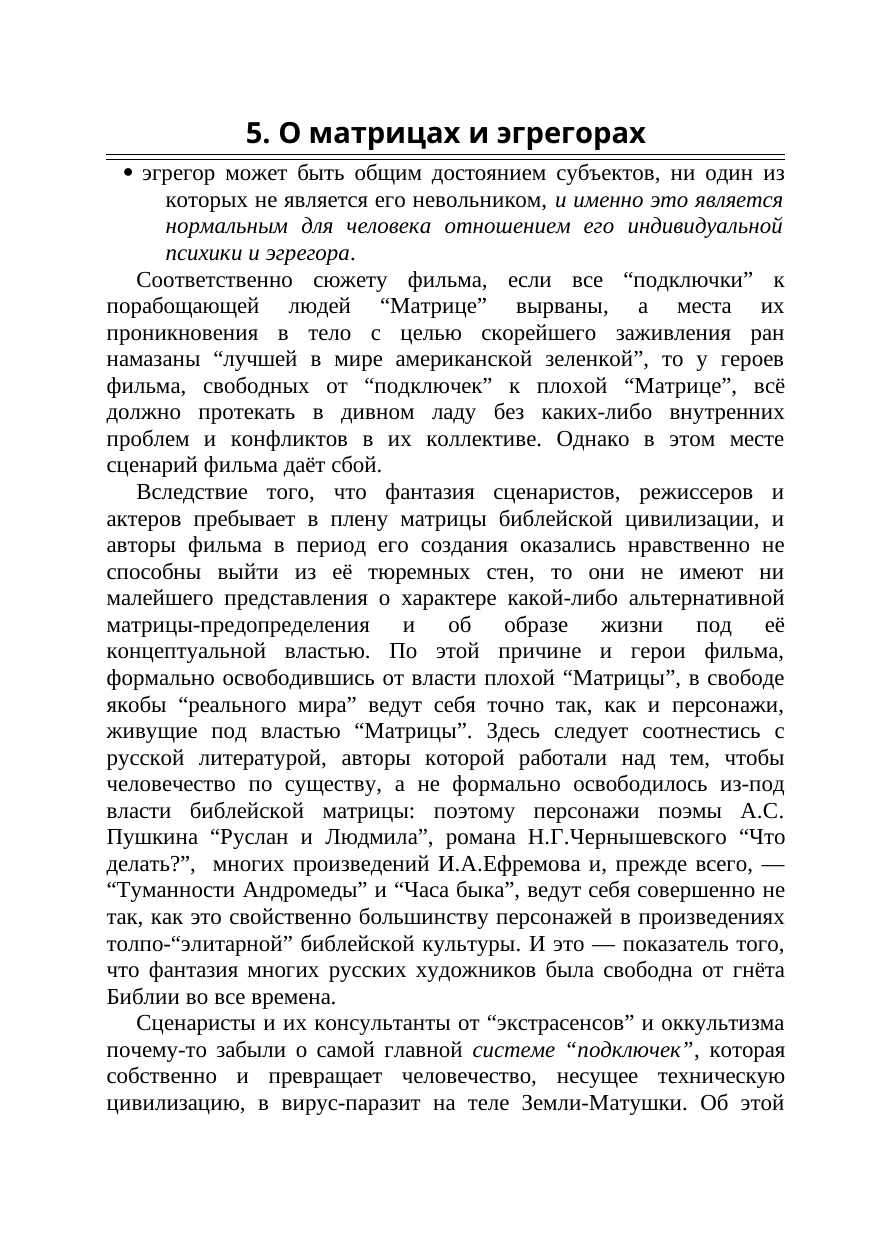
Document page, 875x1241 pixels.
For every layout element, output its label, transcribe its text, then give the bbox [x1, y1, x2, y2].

text Сценаристы и их консультанты от “экстрасенсов” и оккультизма почему-то забыли о самой главной системе “подклю­чек”, которая собственно и превращает человечество, несущее техническую цивилизацию, в вирус-паразит на теле Земли-Матушки. Об этой [106, 1009, 785, 1115]
list эгрегор может быть общим достоянием субъектов, ни один из которых не является его невольником, и именно это является нормальным для человека отношением его индивидуальной психики и эгрегора. [124, 160, 785, 265]
text Соответственно сюжету фильма, если все “подключки” к порабощающей людей “Матрице” вырваны, а места их проникновения в тело с целью скорейшего заживления ран намазаны “лучшей в мире американской зеленкой”, то у героев фильма, свободных от “под­клю­чек” к плохой “Матрице”, всё должно протекать в дивном ладу без каких-либо внутренних проблем и конфликтов в их коллективе. Однако в этом месте сценарий фильма даёт сбой. [106, 265, 785, 478]
text Вследствие того, что фантазия сценаристов, режиссеров и актеров пребывает в плену матрицы библейской цивилизации, и авторы фильма в период его создания оказались нравственно не способны выйти из её тюремных стен, то они не имеют ни малейшего представления о характере какой-либо альтернативной матрицы-пре­допределения и об образе жизни под её концептуальной властью. По этой причине и герои фильма, формально освободившись от власти плохой “Матрицы”, в свободе якобы “реального мира” ведут себя точно так, как и персонажи, живущие под властью “Матрицы”. Здесь следует соотнестись с русской литературой, авторы которой работали над тем, чтобы человечество по существу, а не формально освободилось из-под власти библейской матрицы: поэтому персонажи поэмы А.С. Пушкина “Руслан и Людмила”, романа Н.Г.Черны­шевского “Что делать?”, многих произведений И.А.Ефремова и, прежде всего, — “Туманности Андромеды” и “Часа быка”, ведут себя совершенно не так, как это свойственно большинству персонажей в произведениях толпо-“элитарной” библейской культуры. И это — показатель того, что фантазия многих русских художников была свободна от гнёта Библии во все времена. [106, 478, 785, 1009]
